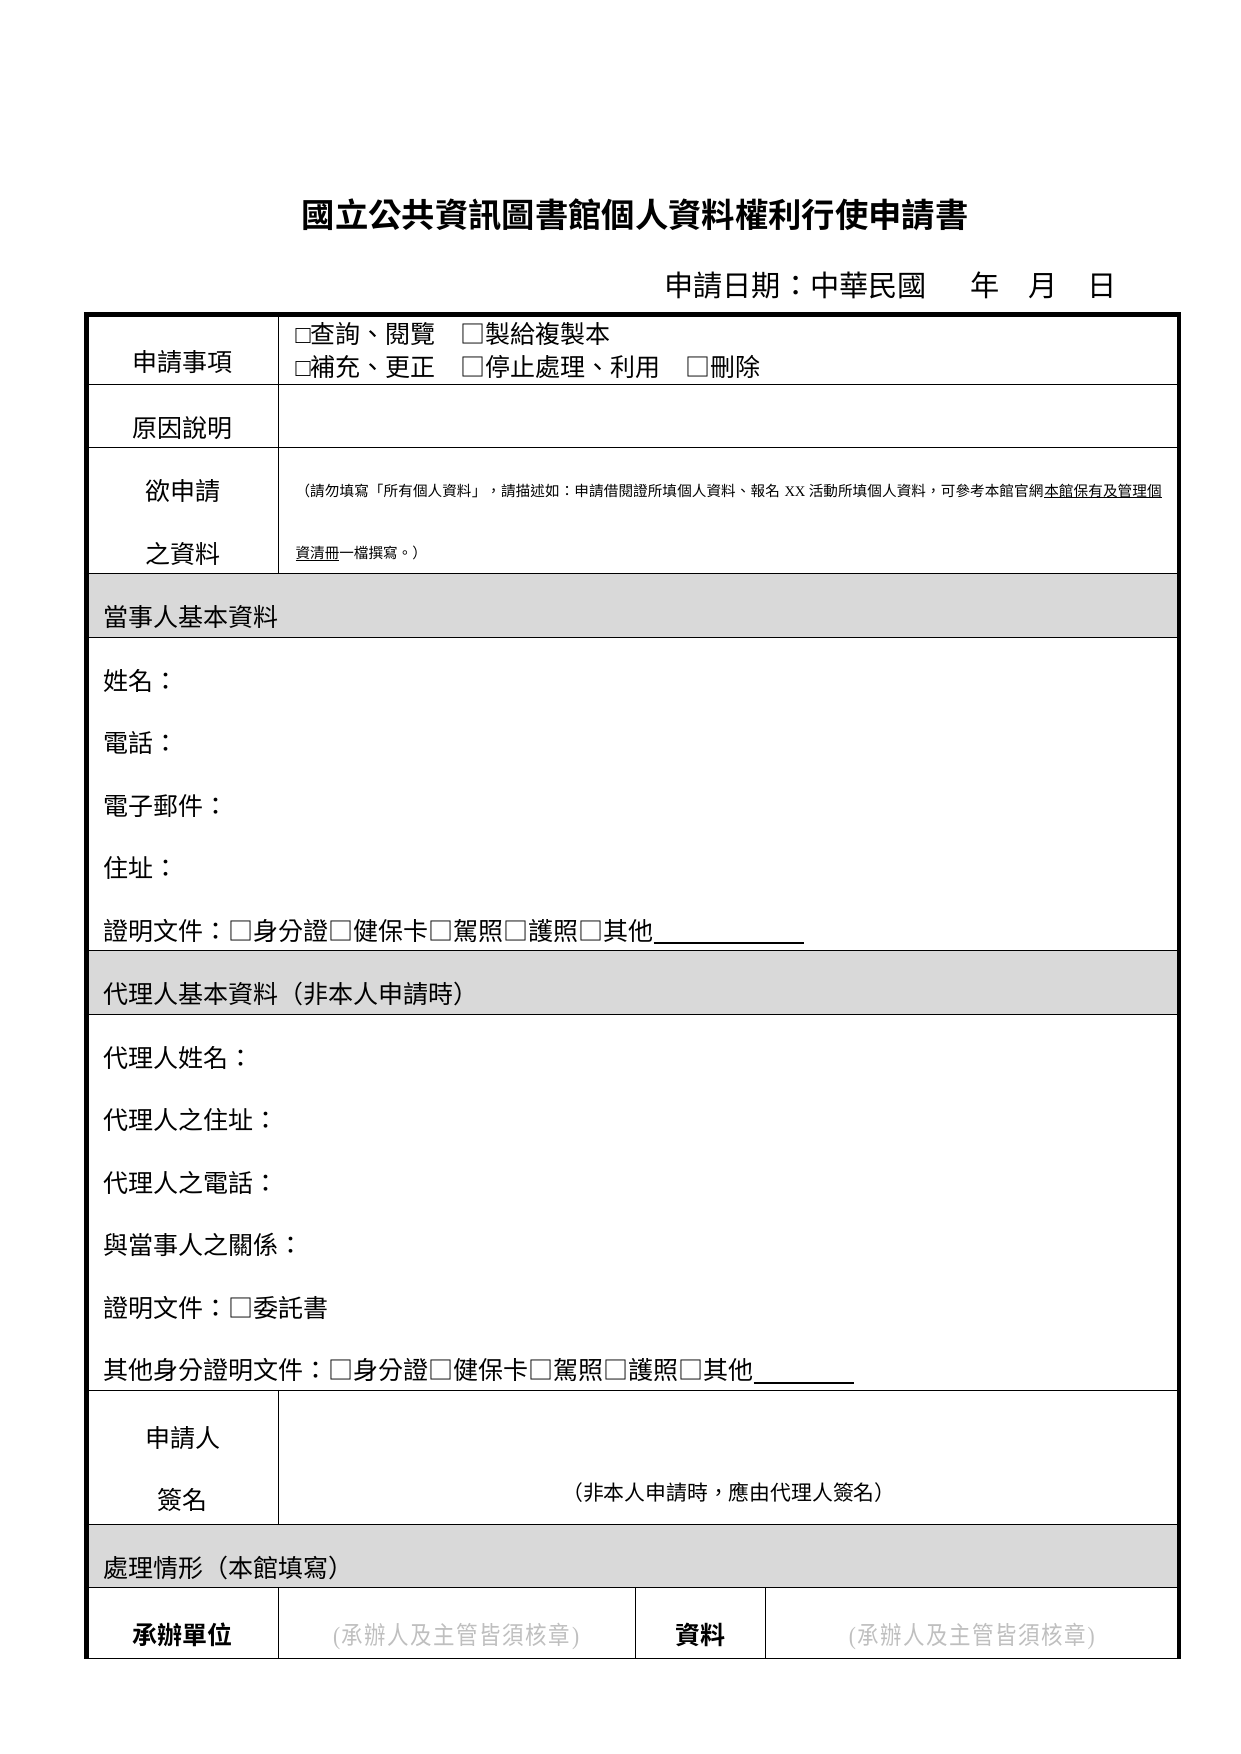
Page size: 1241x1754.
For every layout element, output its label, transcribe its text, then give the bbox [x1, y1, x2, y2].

table_cell 原因說明 [89, 385, 278, 447]
table_cell 處理情形（本館填寫） [89, 1525, 1177, 1587]
table_cell 代理人基本資料（非本人申請時） [89, 951, 1177, 1014]
table_cell 代理人姓名： 代理人之住址： 代理人之電話： 與當事人之關係： 證明文件：□委託書 其他身分證明文件：□身分證□健保卡□駕照□護照□其他 [89, 1015, 1177, 1390]
table_cell 申請人 簽名 [89, 1391, 278, 1524]
table_cell （請勿填寫「所有個人資料」，請描述如：申請借閱證所填個人資料、報名XX活動所填個人資料，可參考本館官網本館保有及管理個資清冊一檔撰寫。） [279, 448, 1177, 573]
table_cell 欲申請 之資料 [89, 448, 278, 573]
table_header 申請事項 [89, 317, 278, 383]
table_cell (承辦人及主管皆須核章) [279, 1588, 635, 1658]
text 申請日期：中華民國 年 月 日 [154, 242, 1116, 304]
table_cell （非本人申請時，應由代理人簽名） [279, 1391, 1177, 1524]
table_cell [279, 385, 1177, 447]
table_cell 承辦單位 [89, 1588, 278, 1658]
table_cell 資料 [636, 1588, 765, 1658]
table_cell 姓名： 電話： 電子郵件： 住址： 證明文件：□身分證□健保卡□駕照□護照□其他 [89, 638, 1177, 950]
table_cell 當事人基本資料 [89, 574, 1177, 637]
text 國立公共資訊圖書館個人資料權利行使申請書 [154, 171, 1116, 234]
table_header □查詢、閱覽 □製給複製本 □補充、更正 □停止處理、利用 □刪除 [279, 317, 1177, 383]
table_cell (承辦人及主管皆須核章) [766, 1588, 1177, 1658]
